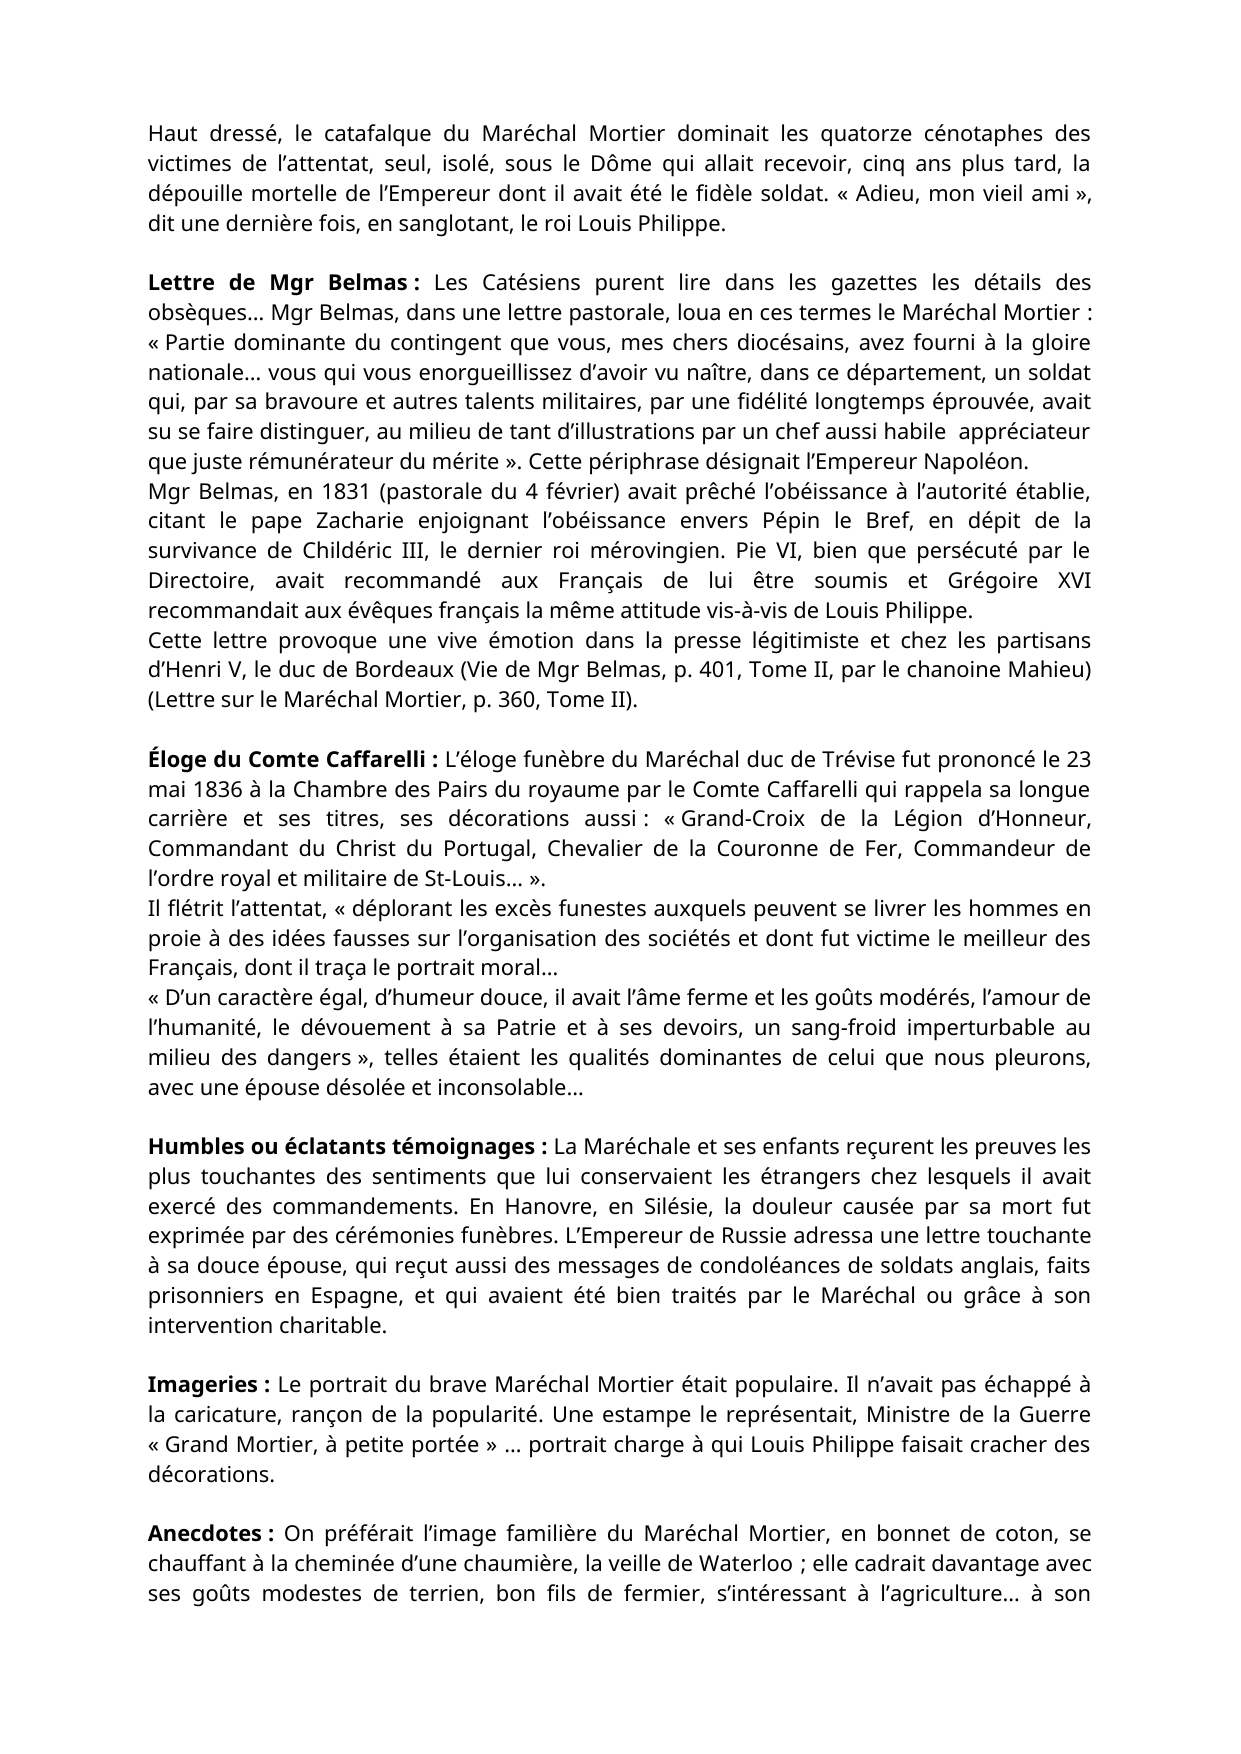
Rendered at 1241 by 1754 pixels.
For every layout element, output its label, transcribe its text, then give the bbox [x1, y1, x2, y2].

text Lettre de Mgr Belmas : Les Catésiens purent lire dans les gazettes les détails des obsèques… Mgr Belmas, dans une lettre pastorale, loua en ces termes le Maréchal Mortier : « Partie dominante du contingent que vous, mes chers diocésains, avez fourni à la gloire nationale… vous qui vous enorgueillissez d’avoir vu naître, dans ce département, un soldat qui, par sa bravoure et autres talents militaires, par une fidélité longtemps éprouvée, avait su se faire distinguer, au milieu de tant d’illustrations par un chef aussi habile appréciateur que juste rémunérateur du mérite ». Cette périphrase désignait l’Empereur Napoléon. [148, 267, 1092, 476]
text Imageries : Le portrait du brave Maréchal Mortier était populaire. Il n’avait pas échappé à la caricature, rançon de la popularité. Une estampe le représentait, Ministre de la Guerre « Grand Mortier, à petite portée » … portrait charge à qui Louis Philippe faisait cracher des décorations. [148, 1369, 1092, 1488]
text Anecdotes : On préférait l’image familière du Maréchal Mortier, en bonnet de coton, se chauffant à la cheminée d’une chaumière, la veille de Waterloo ; elle cadrait davantage avec ses goûts modestes de terrien, bon fils de fermier, s’intéressant à l’agriculture… à son [148, 1518, 1092, 1608]
text Il flétrit l’attentat, « déplorant les excès funestes auxquels peuvent se livrer les hommes en proie à des idées fausses sur l’organisation des sociétés et dont fut victime le meilleur des Français, dont il traça le portrait moral… [148, 893, 1092, 982]
text Cette lettre provoque une vive émotion dans la presse légitimiste et chez les partisans d’Henri V, le duc de Bordeaux (Vie de Mgr Belmas, p. 401, Tome II, par le chanoine Mahieu) (Lettre sur le Maréchal Mortier, p. 360, Tome II). [148, 624, 1092, 714]
text Haut dressé, le catafalque du Maréchal Mortier dominait les quatorze cénotaphes des victimes de l’attentat, seul, isolé, sous le Dôme qui allait recevoir, cinq ans plus tard, la dépouille mortelle de l’Empereur dont il avait été le fidèle soldat. « Adieu, mon vieil ami », dit une dernière fois, en sanglotant, le roi Louis Philippe. [148, 118, 1092, 237]
text Humbles ou éclatants témoignages : La Maréchale et ses enfants reçurent les preuves les plus touchantes des sentiments que lui conservaient les étrangers chez lesquels il avait exercé des commandements. En Hanovre, en Silésie, la douleur causée par sa mort fut exprimée par des cérémonies funèbres. L’Empereur de Russie adressa une lettre touchante à sa douce épouse, qui reçut aussi des messages de condoléances de soldats anglais, faits prisonniers en Espagne, et qui avaient été bien traités par le Maréchal ou grâce à son intervention charitable. [148, 1131, 1092, 1339]
text « D’un caractère égal, d’humeur douce, il avait l’âme ferme et les goûts modérés, l’amour de l’humanité, le dévouement à sa Patrie et à ses devoirs, un sang-froid imperturbable au milieu des dangers », telles étaient les qualités dominantes de celui que nous pleurons, avec une épouse désolée et inconsolable… [148, 982, 1092, 1101]
text Éloge du Comte Caffarelli : L’éloge funèbre du Maréchal duc de Trévise fut prononcé le 23 mai 1836 à la Chambre des Pairs du royaume par le Comte Caffarelli qui rappela sa longue carrière et ses titres, ses décorations aussi : « Grand-Croix de la Légion d’Honneur, Commandant du Christ du Portugal, Chevalier de la Couronne de Fer, Commandeur de l’ordre royal et militaire de St-Louis… ». [148, 744, 1092, 893]
text Mgr Belmas, en 1831 (pastorale du 4 février) avait prêché l’obéissance à l’autorité établie, citant le pape Zacharie enjoignant l’obéissance envers Pépin le Bref, en dépit de la survivance de Childéric III, le dernier roi mérovingien. Pie VI, bien que persécuté par le Directoire, avait recommandé aux Français de lui être soumis et Grégoire XVI recommandait aux évêques français la même attitude vis-à-vis de Louis Philippe. [148, 476, 1092, 624]
